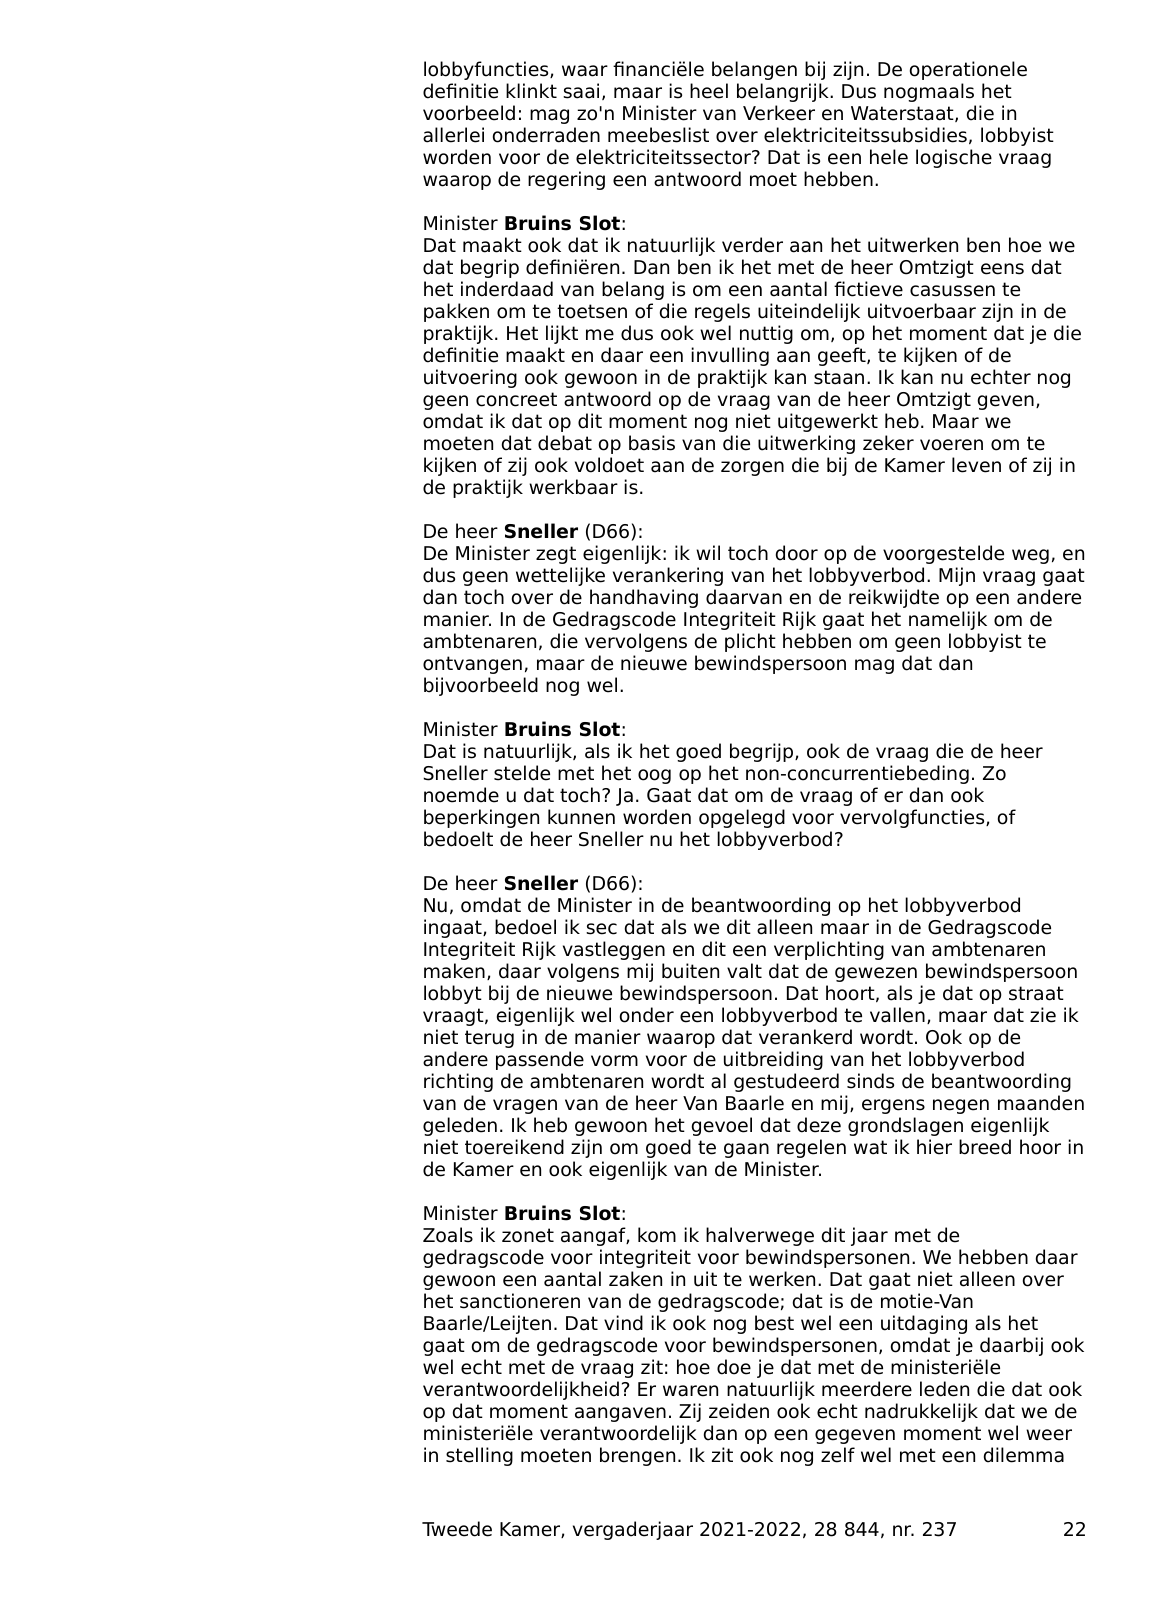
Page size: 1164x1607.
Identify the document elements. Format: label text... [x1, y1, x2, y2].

text Minister Bruins Slot: [422, 1203, 1087, 1225]
text Nu, omdat de Minister in de beantwoording op het lobbyverbod ingaat, bedoel ik sec dat als we dit alleen maar in de Gedragscode Integriteit Rijk vastleggen en dit een verplichting van ambtenaren maken, daar volgens mij buiten valt dat de gewezen bewindspersoon lobbyt bij de nieuwe bewindspersoon. Dat hoort, als je dat op straat vraagt, eigenlijk wel onder een lobbyverbod te vallen, maar dat zie ik niet terug in de manier waarop dat verankerd wordt. Ook op de andere passende vorm voor de uitbreiding van het lobbyverbod richting de ambtenaren wordt al gestudeerd sinds de beantwoording van de vragen van de heer Van Baarle en mij, ergens negen maanden geleden. Ik heb gewoon het gevoel dat deze grondslagen eigenlijk niet toereikend zijn om goed te gaan regelen wat ik hier breed hoor in de Kamer en ook eigenlijk van de Minister. [422, 895, 1087, 1181]
text Minister Bruins Slot: [422, 213, 1087, 235]
text lobbyfuncties, waar financiële belangen bij zijn. De operationele definitie klinkt saai, maar is heel belangrijk. Dus nogmaals het voorbeeld: mag zo'n Minister van Verkeer en Waterstaat, die in allerlei onderraden meebeslist over elektriciteitssubsidies, lobbyist worden voor de elektriciteitssector? Dat is een hele logische vraag waarop de regering een antwoord moet hebben. [422, 59, 1087, 191]
text Dat is natuurlijk, als ik het goed begrijp, ook de vraag die de heer Sneller stelde met het oog op het non-concurrentiebeding. Zo noemde u dat toch? Ja. Gaat dat om de vraag of er dan ook beperkingen kunnen worden opgelegd voor vervolgfuncties, of bedoelt de heer Sneller nu het lobbyverbod? [422, 741, 1087, 851]
text Dat maakt ook dat ik natuurlijk verder aan het uitwerken ben hoe we dat begrip definiëren. Dan ben ik het met de heer Omtzigt eens dat het inderdaad van belang is om een aantal fictieve casussen te pakken om te toetsen of die regels uiteindelijk uitvoerbaar zijn in de praktijk. Het lijkt me dus ook wel nuttig om, op het moment dat je die definitie maakt en daar een invulling aan geeft, te kijken of de uitvoering ook gewoon in de praktijk kan staan. Ik kan nu echter nog geen concreet antwoord op de vraag van de heer Omtzigt geven, omdat ik dat op dit moment nog niet uitgewerkt heb. Maar we moeten dat debat op basis van die uitwerking zeker voeren om te kijken of zij ook voldoet aan de zorgen die bij de Kamer leven of zij in de praktijk werkbaar is. [422, 235, 1087, 499]
text De heer Sneller (D66): [422, 521, 1087, 543]
text De Minister zegt eigenlijk: ik wil toch door op de voorgestelde weg, en dus geen wettelijke verankering van het lobbyverbod. Mijn vraag gaat dan toch over de handhaving daarvan en de reikwijdte op een andere manier. In de Gedragscode Integriteit Rijk gaat het namelijk om de ambtenaren, die vervolgens de plicht hebben om geen lobbyist te ontvangen, maar de nieuwe bewindspersoon mag dat dan bijvoorbeeld nog wel. [422, 543, 1087, 697]
text Minister Bruins Slot: [422, 719, 1087, 741]
text De heer Sneller (D66): [422, 873, 1087, 895]
text Zoals ik zonet aangaf, kom ik halverwege dit jaar met de gedragscode voor integriteit voor bewindspersonen. We hebben daar gewoon een aantal zaken in uit te werken. Dat gaat niet alleen over het sanctioneren van de gedragscode; dat is de motie-Van Baarle/Leijten. Dat vind ik ook nog best wel een uitdaging als het gaat om de gedragscode voor bewindspersonen, omdat je daarbij ook wel echt met de vraag zit: hoe doe je dat met de ministeriële verantwoordelijkheid? Er waren natuurlijk meerdere leden die dat ook op dat moment aangaven. Zij zeiden ook echt nadrukkelijk dat we de ministeriële verantwoordelijk dan op een gegeven moment wel weer in stelling moeten brengen. Ik zit ook nog zelf wel met een dilemma [422, 1225, 1087, 1467]
